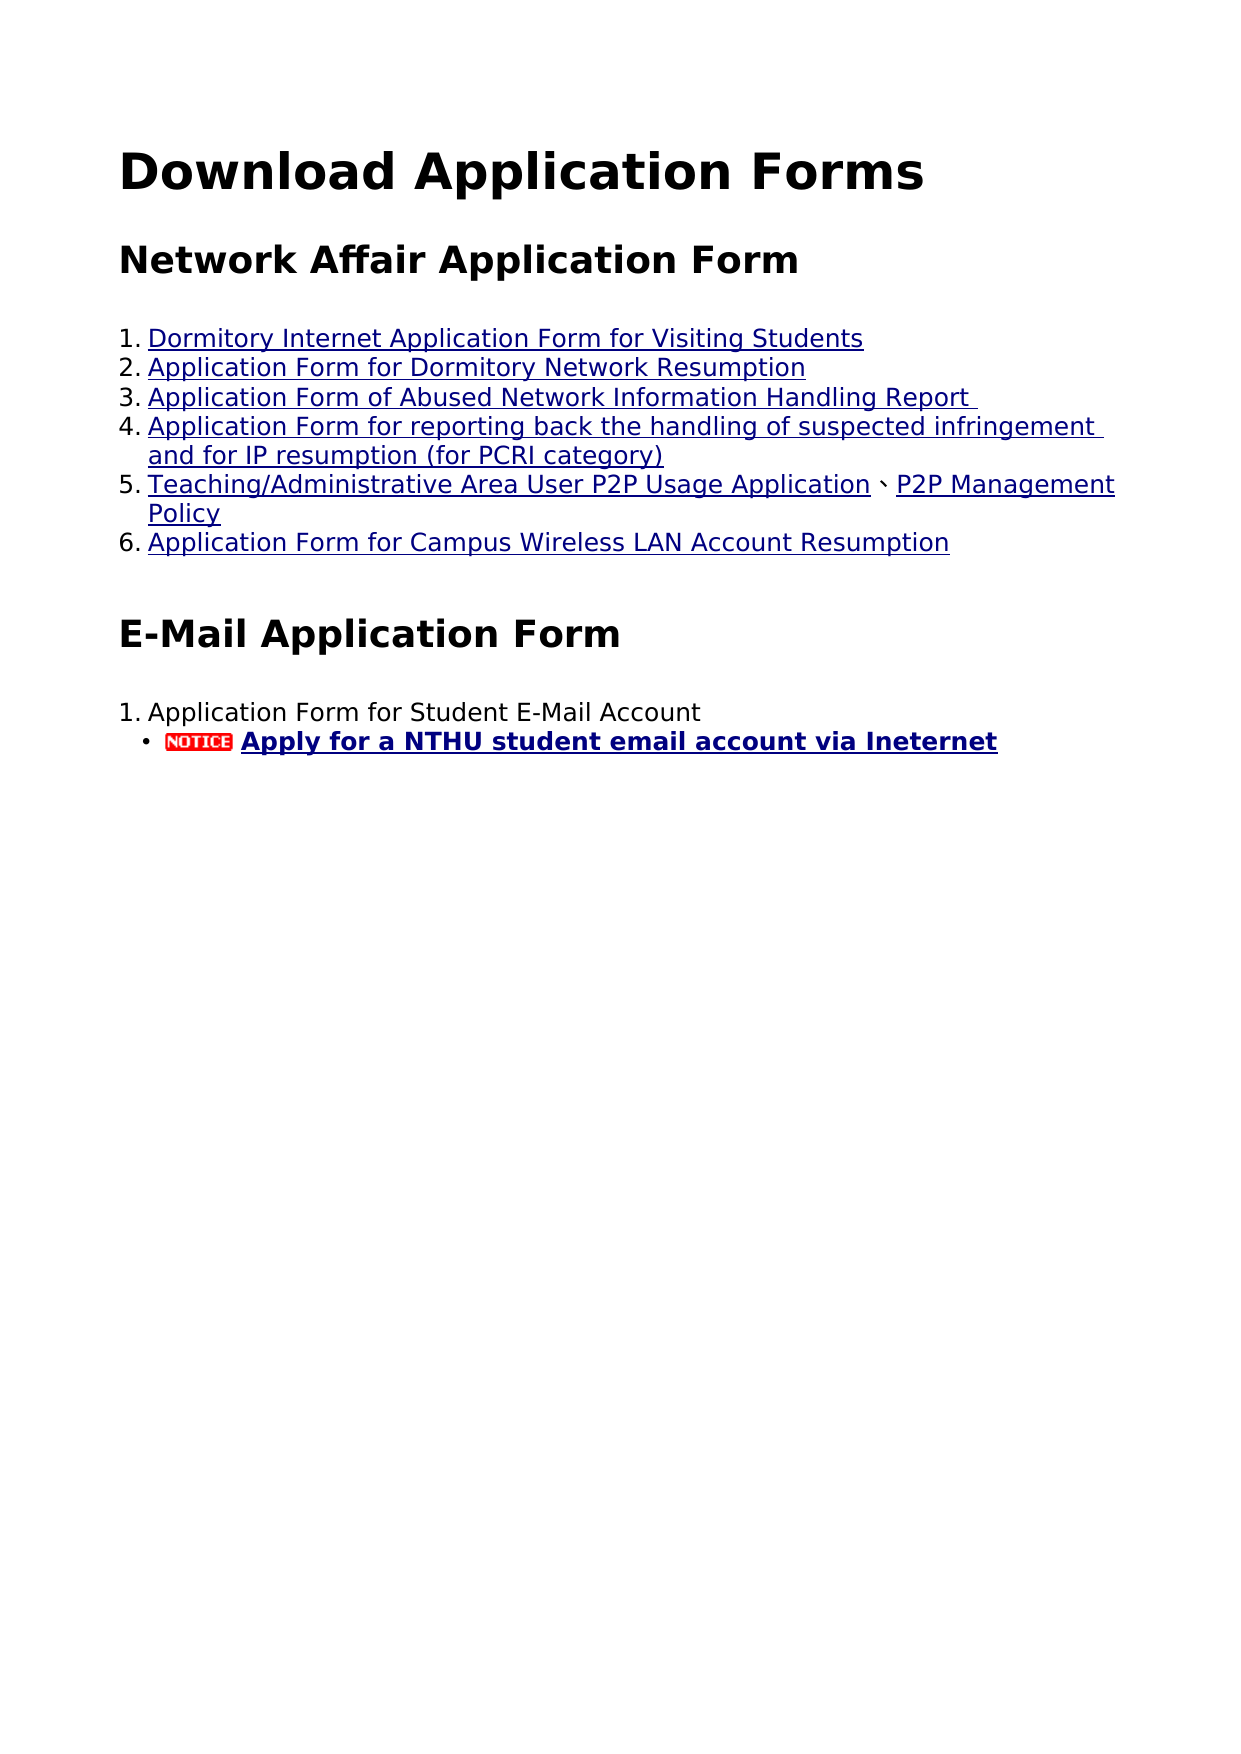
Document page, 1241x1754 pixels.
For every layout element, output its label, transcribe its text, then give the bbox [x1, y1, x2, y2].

list Dormitory Internet Application Form for Visiting Students [118, 324, 1122, 354]
list Application Form for reporting back the handling of suspected infringement and for IP resumption (for PCRI category) [118, 412, 1122, 470]
subtitle Download Application Forms [118, 143, 1122, 201]
picture [165, 733, 233, 751]
subtitle Network Affair Application Form [118, 239, 1122, 282]
list Application Form of Abused Network Information Handling Report [118, 383, 1122, 412]
list Application Form for Campus Wireless LAN Account Resumption [118, 529, 1122, 558]
list Application Form for Dormitory Network Resumption [118, 354, 1122, 383]
subtitle E-Mail Application Form [118, 612, 1122, 656]
list Teaching/Administrative Area User P2P Usage Application、P2P Management Policy [118, 470, 1122, 529]
list Apply for a NTHU student email account via Ineternet [142, 727, 1122, 756]
list Application Form for Student E-Mail Account [118, 698, 1122, 727]
